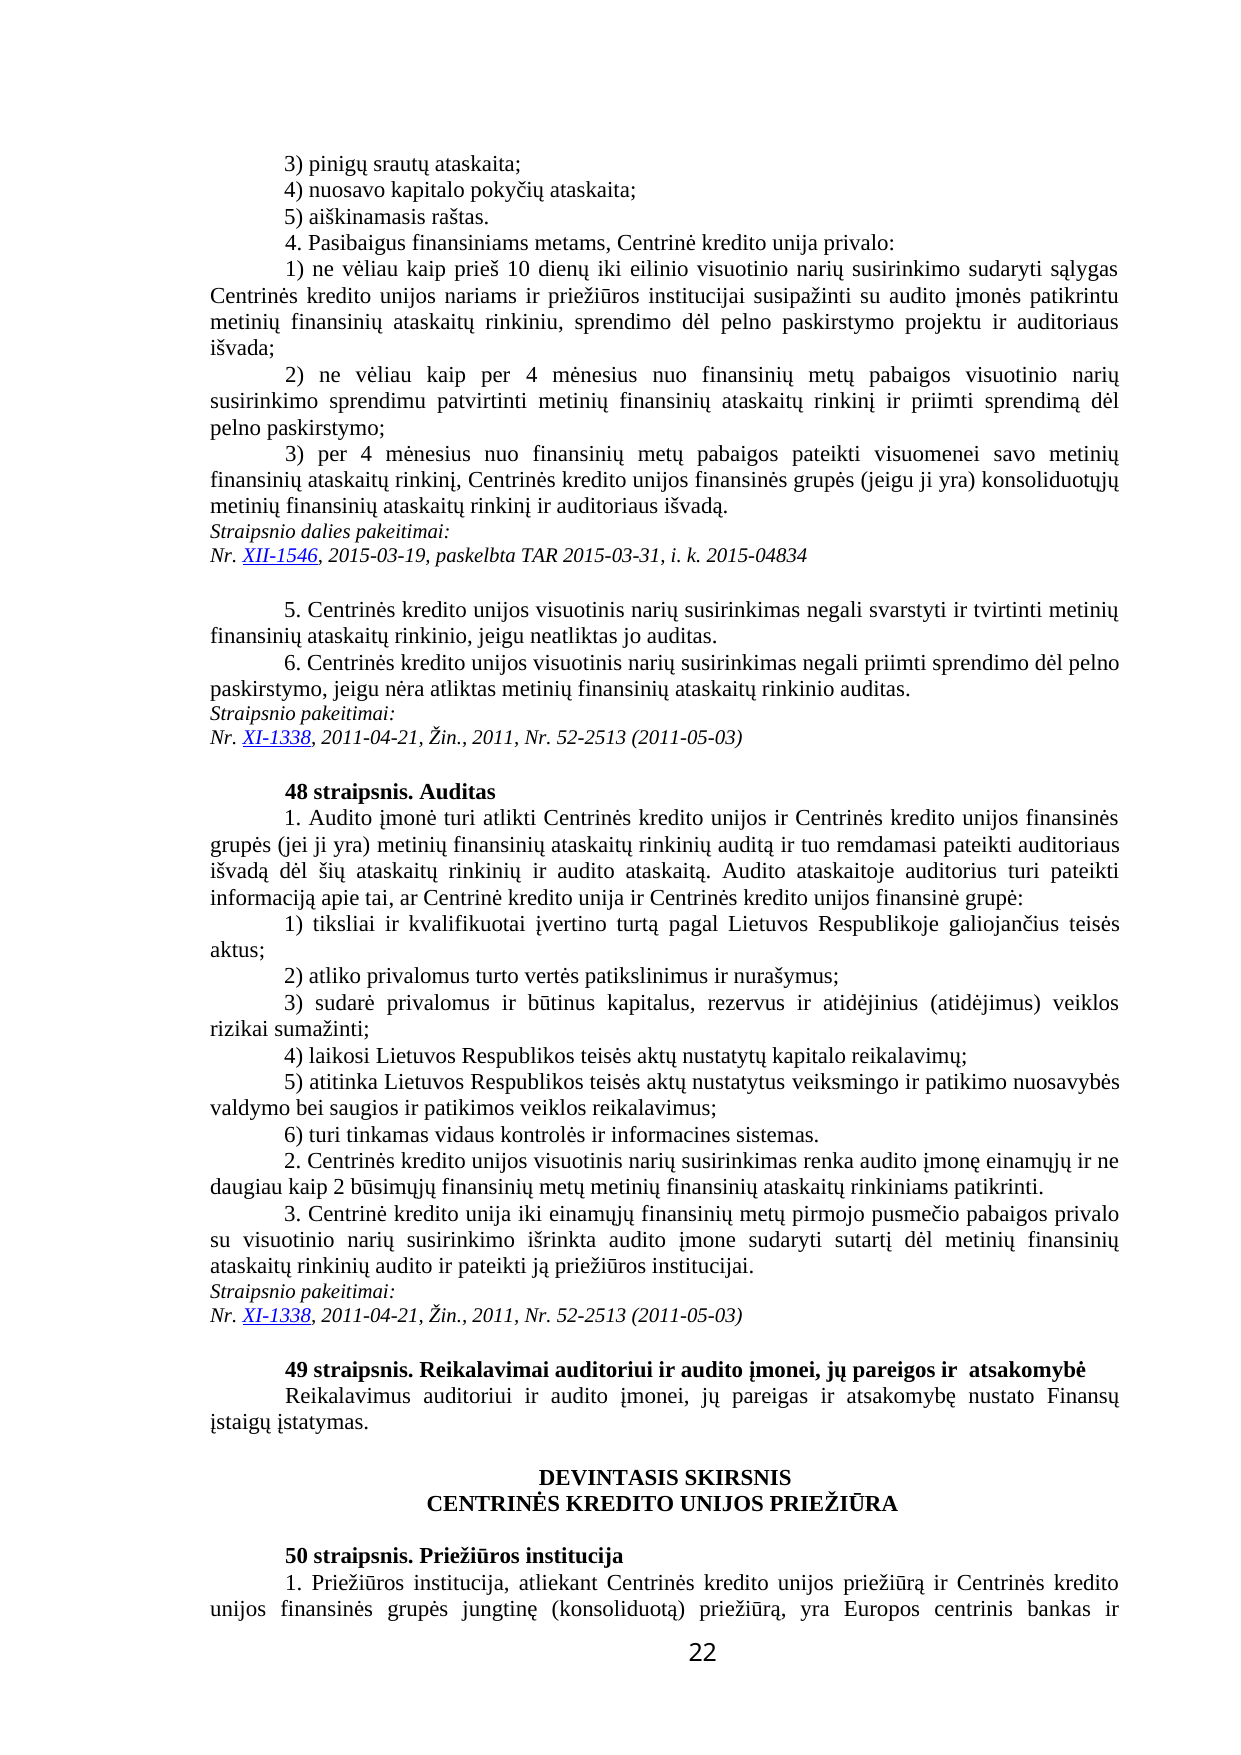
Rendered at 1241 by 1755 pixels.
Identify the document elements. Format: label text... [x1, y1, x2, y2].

text 1) tiksliai ir kvalifikuotai įvertino turtą pagal Lietuvos Respublikoje galiojančius teisės aktus; [210, 910, 1120, 963]
text 3) sudarė privalomus ir būtinus kapitalus, rezervus ir atidėjinius (atidėjimus) veiklos rizikai sumažinti; [210, 989, 1120, 1042]
text 3. Centrinė kredito unija iki einamųjų finansinių metų pirmojo pusmečio pabaigos privalo su visuotinio narių susirinkimo išrinkta audito įmone sudaryti sutartį dėl metinių finansinių ataskaitų rinkinių audito ir pateikti ją priežiūros institucijai. [210, 1200, 1120, 1279]
text 1. Audito įmonė turi atlikti Centrinės kredito unijos ir Centrinės kredito unijos finansinės grupės (jei ji yra) metinių finansinių ataskaitų rinkinių auditą ir tuo remdamasi pateikti auditoriaus išvadą dėl šių ataskaitų rinkinių ir audito ataskaitą. Audito ataskaitoje auditorius turi pateikti informaciją apie tai, ar Centrinė kredito unija ir Centrinės kredito unijos finansinė grupė: [210, 804, 1120, 910]
text 6. Centrinės kredito unijos visuotinis narių susirinkimas negali priimti sprendimo dėl pelno paskirstymo, jeigu nėra atliktas metinių finansinių ataskaitų rinkinio auditas. [210, 648, 1120, 701]
text 5. Centrinės kredito unijos visuotinis narių susirinkimas negali svarstyti ir tvirtinti metinių finansinių ataskaitų rinkinio, jeigu neatliktas jo auditas. [210, 596, 1120, 648]
text 49 straipsnis. Reikalavimai auditoriui ir audito įmonei, jų pareigos ir atsakomybė [285, 1356, 1120, 1382]
text 6) turi tinkamas vidaus kontrolės ir informacines sistemas. [210, 1121, 1120, 1147]
text 5) atitinka Lietuvos Respublikos teisės aktų nustatytus veiksmingo ir patikimo nuosavybės valdymo bei saugios ir patikimos veiklos reikalavimus; [210, 1068, 1120, 1121]
text 48 straipsnis. Auditas [210, 778, 1120, 804]
text 4. Pasibaigus finansiniams metams, Centrinė kredito unija privalo: [210, 229, 1120, 255]
text 4) nuosavo kapitalo pokyčių ataskaita; [210, 176, 1120, 203]
text 3) per 4 mėnesius nuo finansinių metų pabaigos pateikti visuomenei savo metinių finansinių ataskaitų rinkinį, Centrinės kredito unijos finansinės grupės (jeigu ji yra) konsoliduotųjų metinių finansinių ataskaitų rinkinį ir auditoriaus išvadą. [210, 440, 1120, 519]
text Nr. XI-1338, 2011-04-21, Žin., 2011, Nr. 52-2513 (2011-05-03) [210, 725, 1120, 749]
text 50 straipsnis. Priežiūros institucija [210, 1543, 1120, 1569]
text 2) atliko privalomus turto vertės patikslinimus ir nurašymus; [210, 963, 1120, 989]
text DEVINTASIS SKIRSNIS [210, 1463, 1120, 1490]
text CENTRINĖS KREDITO UNIJOS PRIEŽIŪRA [210, 1490, 1120, 1516]
text 2) ne vėliau kaip per 4 mėnesius nuo finansinių metų pabaigos visuotinio narių susirinkimo sprendimu patvirtinti metinių finansinių ataskaitų rinkinį ir priimti sprendimą dėl pelno paskirstymo; [210, 361, 1120, 440]
text Straipsnio dalies pakeitimai: [210, 519, 1120, 543]
text Reikalavimus auditoriui ir audito įmonei, jų pareigas ir atsakomybę nustato Finansų įstaigų įstatymas. [210, 1382, 1120, 1435]
text Nr. XII-1546, 2015-03-19, paskelbta TAR 2015-03-31, i. k. 2015-04834 [210, 543, 1120, 567]
text Straipsnio pakeitimai: [210, 1279, 1126, 1303]
text 1. Priežiūros institucija, atliekant Centrinės kredito unijos priežiūrą ir Centrinės kredito unijos finansinės grupės jungtinę (konsoliduotą) priežiūrą, yra Europos centrinis bankas ir [210, 1569, 1120, 1622]
text Straipsnio pakeitimai: [210, 701, 1126, 725]
text 2. Centrinės kredito unijos visuotinis narių susirinkimas renka audito įmonę einamųjų ir ne daugiau kaip 2 būsimųjų finansinių metų metinių finansinių ataskaitų rinkiniams patikrinti. [210, 1147, 1120, 1200]
text 4) laikosi Lietuvos Respublikos teisės aktų nustatytų kapitalo reikalavimų; [210, 1042, 1120, 1068]
text 1) ne vėliau kaip prieš 10 dienų iki eilinio visuotinio narių susirinkimo sudaryti sąlygas Centrinės kredito unijos nariams ir priežiūros institucijai susipažinti su audito įmonės patikrintu metinių finansinių ataskaitų rinkiniu, sprendimo dėl pelno paskirstymo projektu ir auditoriaus išvada; [210, 255, 1120, 361]
text 3) pinigų srautų ataskaita; [210, 150, 1120, 176]
text Nr. XI-1338, 2011-04-21, Žin., 2011, Nr. 52-2513 (2011-05-03) [210, 1303, 1120, 1327]
text 5) aiškinamasis raštas. [210, 203, 1120, 229]
